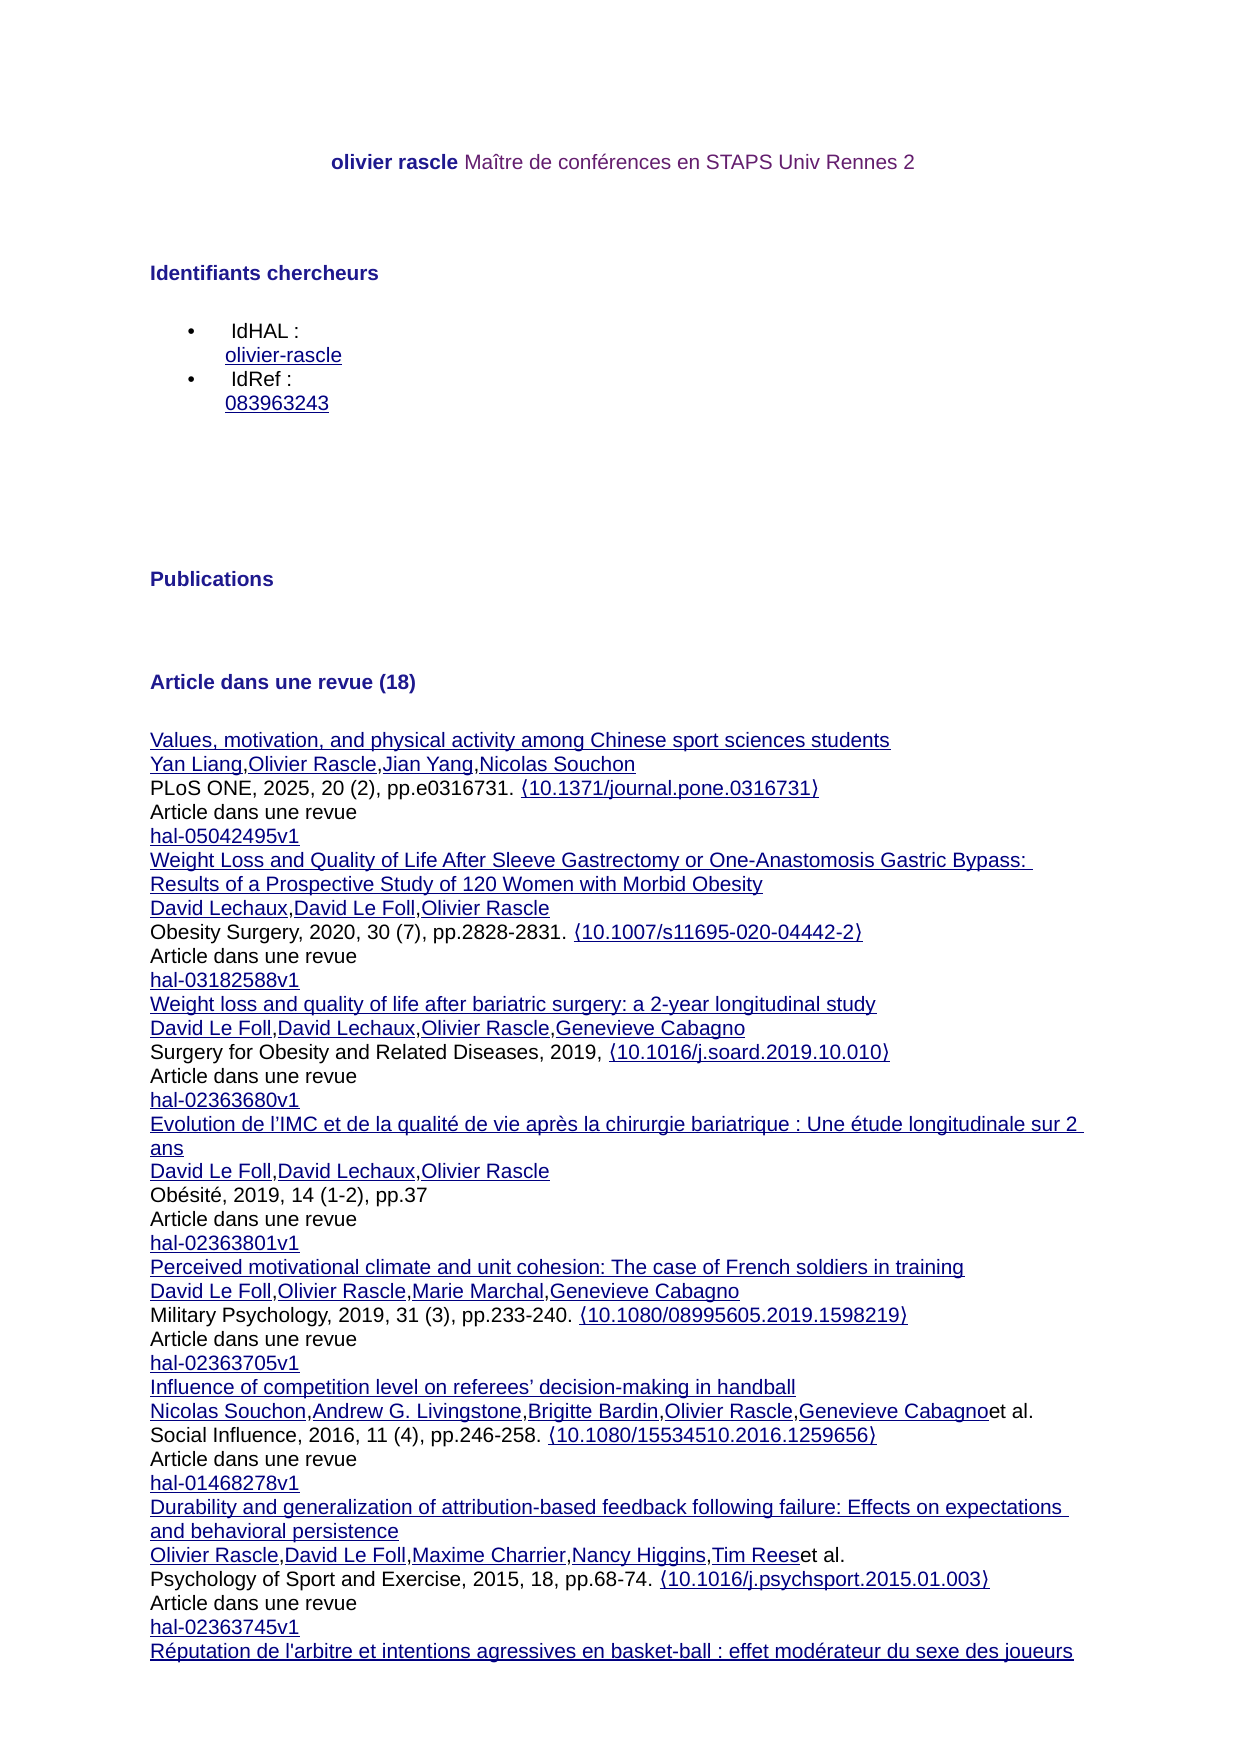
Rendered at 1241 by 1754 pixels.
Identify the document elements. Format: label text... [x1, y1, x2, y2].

subtitle Article dans une revue (18) [150, 670, 1090, 694]
list IdRef : [187, 367, 1090, 391]
list olivier-rascle [187, 343, 1090, 367]
table_cell Evolution de l’IMC et de la qualité de vie après la chirurgie bariatrique : Une étude longitudinale sur 2 ans David Le Foll,David Lechaux,Olivier Rascle Obésité, 2019, 14 (1-2), pp.37 Article dans une revue hal-02363801v1 [150, 1111, 1090, 1255]
list IdHAL : [187, 319, 1090, 343]
table_cell Réputation de l'arbitre et intentions agressives en basket-ball : effet modérateur du sexe des joueurs [150, 1639, 1090, 1662]
table_cell Weight loss and quality of life after bariatric surgery: a 2-year longitudinal study David Le Foll,David Lechaux,Olivier Rascle,Genevieve Cabagno Surgery for Obesity and Related Diseases, 2019, ⟨10.1016/j.soard.2019.10.010⟩ Article dans une revue hal-02363680v1 [150, 992, 1090, 1111]
table_cell Weight Loss and Quality of Life After Sleeve Gastrectomy or One-Anastomosis Gastric Bypass: Results of a Prospective Study of 120 Women with Morbid Obesity David Lechaux,David Le Foll,Olivier Rascle Obesity Surgery, 2020, 30 (7), pp.2828-2831. ⟨10.1007/s11695-020-04442-2⟩ Article dans une revue hal-03182588v1 [150, 848, 1090, 992]
list 083963243 [187, 391, 1090, 414]
subtitle olivier rascle Maître de conférences en STAPS Univ Rennes 2 [150, 150, 1090, 174]
subtitle Identifiants chercheurs [150, 260, 1090, 284]
table_cell Influence of competition level on referees’ decision-making in handball Nicolas Souchon,Andrew G. Livingstone,Brigitte Bardin,Olivier Rascle,Genevieve Cabagnoet al. Social Influence, 2016, 11 (4), pp.246-258. ⟨10.1080/15534510.2016.1259656⟩ Article dans une revue hal-01468278v1 [150, 1375, 1090, 1495]
table_cell Durability and generalization of attribution-based feedback following failure: Effects on expectations and behavioral persistence Olivier Rascle,David Le Foll,Maxime Charrier,Nancy Higgins,Tim Reeset al. Psychology of Sport and Exercise, 2015, 18, pp.68-74. ⟨10.1016/j.psychsport.2015.01.003⟩ Article dans une revue hal-02363745v1 [150, 1495, 1090, 1638]
subtitle Publications [150, 567, 1090, 591]
table_cell Perceived motivational climate and unit cohesion: The case of French soldiers in training David Le Foll,Olivier Rascle,Marie Marchal,Genevieve Cabagno Military Psychology, 2019, 31 (3), pp.233-240. ⟨10.1080/08995605.2019.1598219⟩ Article dans une revue hal-02363705v1 [150, 1255, 1090, 1375]
table_header Values, motivation, and physical activity among Chinese sport sciences students Yan Liang,Olivier Rascle,Jian Yang,Nicolas Souchon PLoS ONE, 2025, 20 (2), pp.e0316731. ⟨10.1371/journal.pone.0316731⟩ Article dans une revue hal-05042495v1 [150, 728, 1090, 848]
